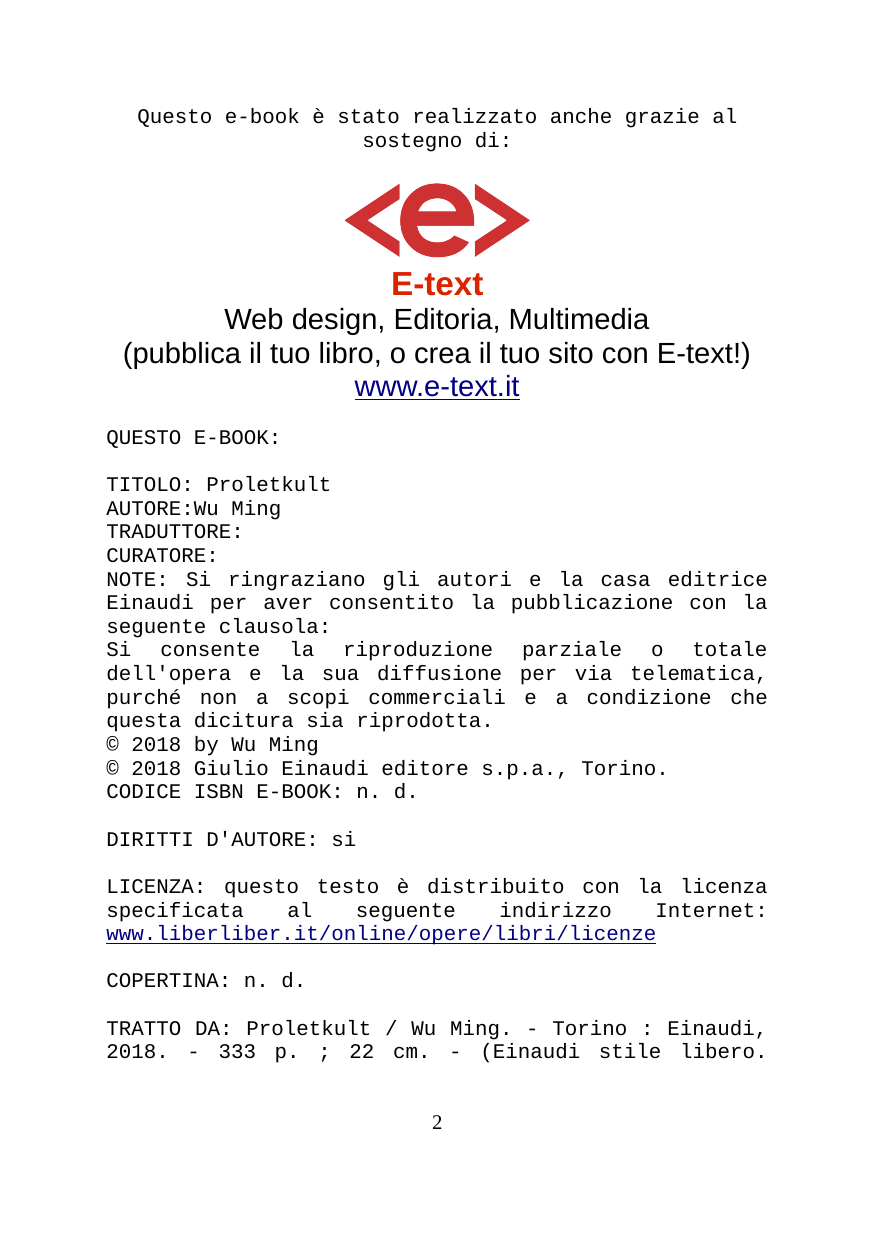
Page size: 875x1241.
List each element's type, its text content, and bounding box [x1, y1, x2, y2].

text Web design, Editoria, Multimedia [106, 302, 768, 336]
text LICENZA: questo testo è distribuito con la licenza specificata al seguente indirizzo Internet: www.liberliber.it/online/opere/libri/licenze [106, 876, 768, 947]
text (pubblica il tuo libro, o crea il tuo sito con E-text!) [106, 336, 768, 369]
text TRATTO DA: Proletkult / Wu Ming. - Torino : Einaudi, 2018. - 333 p. ; 22 cm. - (Einaudi stile libero. [106, 1018, 768, 1065]
text TRADUTTORE: [106, 521, 768, 545]
text COPERTINA: n. d. [106, 971, 768, 994]
text AUTORE:Wu Ming [106, 498, 768, 521]
picture [343, 183, 531, 258]
text CURATORE: [106, 545, 768, 568]
text CODICE ISBN E-BOOK: n. d. [106, 781, 768, 805]
text QUESTO E-BOOK: [106, 427, 768, 450]
text E-text [106, 264, 768, 302]
text www.e-text.it [106, 369, 768, 403]
text Questo e-book è stato realizzato anche grazie al sostegno di: [106, 106, 768, 153]
text NOTE: Si ringraziano gli autori e la casa editrice Einaudi per aver consentito la pubblicazione con la seguente clausola: [106, 568, 768, 639]
text DIRITTI D'AUTORE: si [106, 829, 768, 852]
text TITOLO: Proletkult [106, 474, 768, 498]
text © 2018 Giulio Einaudi editore s.p.a., Torino. [106, 758, 768, 781]
text Si consente la riproduzione parziale o totale dell'opera e la sua diffusione per via telematica, purché non a scopi commerciali e a condizione che questa dicitura sia riprodotta. [106, 639, 768, 734]
text © 2018 by Wu Ming [106, 734, 768, 758]
